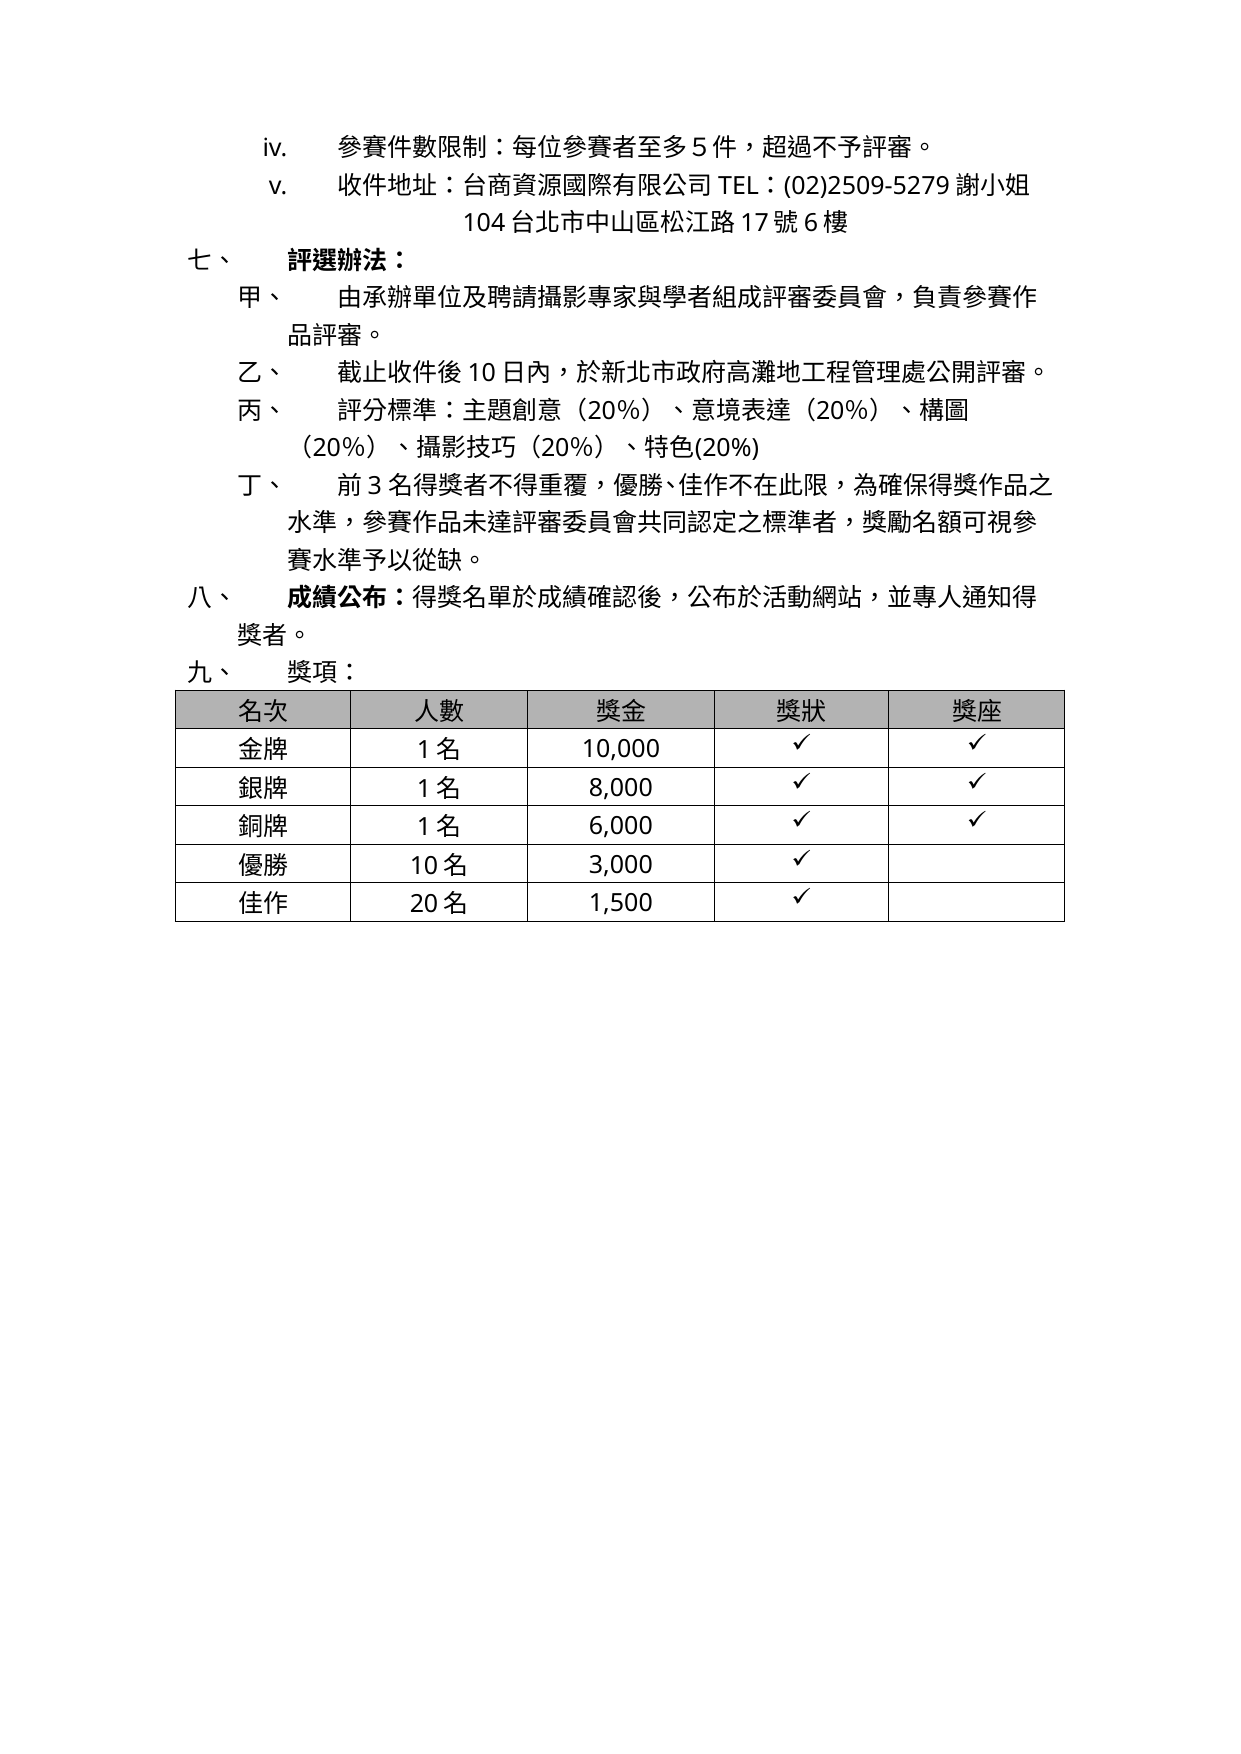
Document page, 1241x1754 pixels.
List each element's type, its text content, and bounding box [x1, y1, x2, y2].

list 參賽件數限制：每位參賽者至多５件，超過不予評審。 [287, 127, 1053, 164]
list 收件地址：台商資源國際有限公司 TEL：(02)2509-5279謝小姐 [287, 164, 1053, 202]
table_cell [889, 845, 1064, 882]
list 由承辦單位及聘請攝影專家與學者組成評審委員會，負責參賽作品評審。 [237, 277, 1053, 352]
list 獎項： [187, 652, 1053, 689]
table_header 名次 [176, 691, 350, 728]
table_cell 1名 [351, 806, 527, 844]
table_cell 8,000 [528, 768, 714, 805]
table_cell 金牌 [176, 729, 350, 767]
table_cell 1,500 [528, 883, 714, 921]
list 成績公布：得獎名單於成績確認後，公布於活動網站，並專人通知得獎者。 [187, 577, 1053, 652]
table_cell 銅牌 [176, 806, 350, 844]
list 評分標準：主題創意（20％）、意境表達（20％）、構圖（20％）、攝影技巧（20％）、特色(20%) [237, 389, 1053, 464]
table_cell 10,000 [528, 729, 714, 767]
list 前3 名得獎者不得重覆，優勝、佳作不在此限，為確保得獎作品之水準，參賽作品未達評審委員會共同認定之標準者，獎勵名額可視參賽水準予以從缺。 [237, 464, 1053, 577]
table_cell  [715, 729, 888, 767]
table_cell  [889, 729, 1064, 767]
table_cell 優勝 [176, 845, 350, 882]
list 評選辦法： [187, 239, 1053, 277]
table_cell 1名 [351, 768, 527, 805]
list 截止收件後10日內，於新北市政府高灘地工程管理處公開評審。 [237, 352, 1053, 389]
table_cell  [889, 768, 1064, 805]
table_cell 20名 [351, 883, 527, 921]
table_cell [889, 883, 1064, 921]
table_cell  [889, 806, 1064, 844]
text 104台北市中山區松江路17號6樓 [187, 202, 1053, 239]
table_cell 3,000 [528, 845, 714, 882]
table_cell 1名 [351, 729, 527, 767]
table_cell  [715, 845, 888, 882]
table_cell  [715, 806, 888, 844]
table_cell 10名 [351, 845, 527, 882]
table_cell  [715, 883, 888, 921]
table_header 人數 [351, 691, 527, 728]
table_cell 佳作 [176, 883, 350, 921]
table_cell 銀牌 [176, 768, 350, 805]
table_header 獎金 [528, 691, 714, 728]
table_cell  [715, 768, 888, 805]
table_header 獎狀 [715, 691, 888, 728]
table_cell 6,000 [528, 806, 714, 844]
table_header 獎座 [889, 691, 1064, 728]
